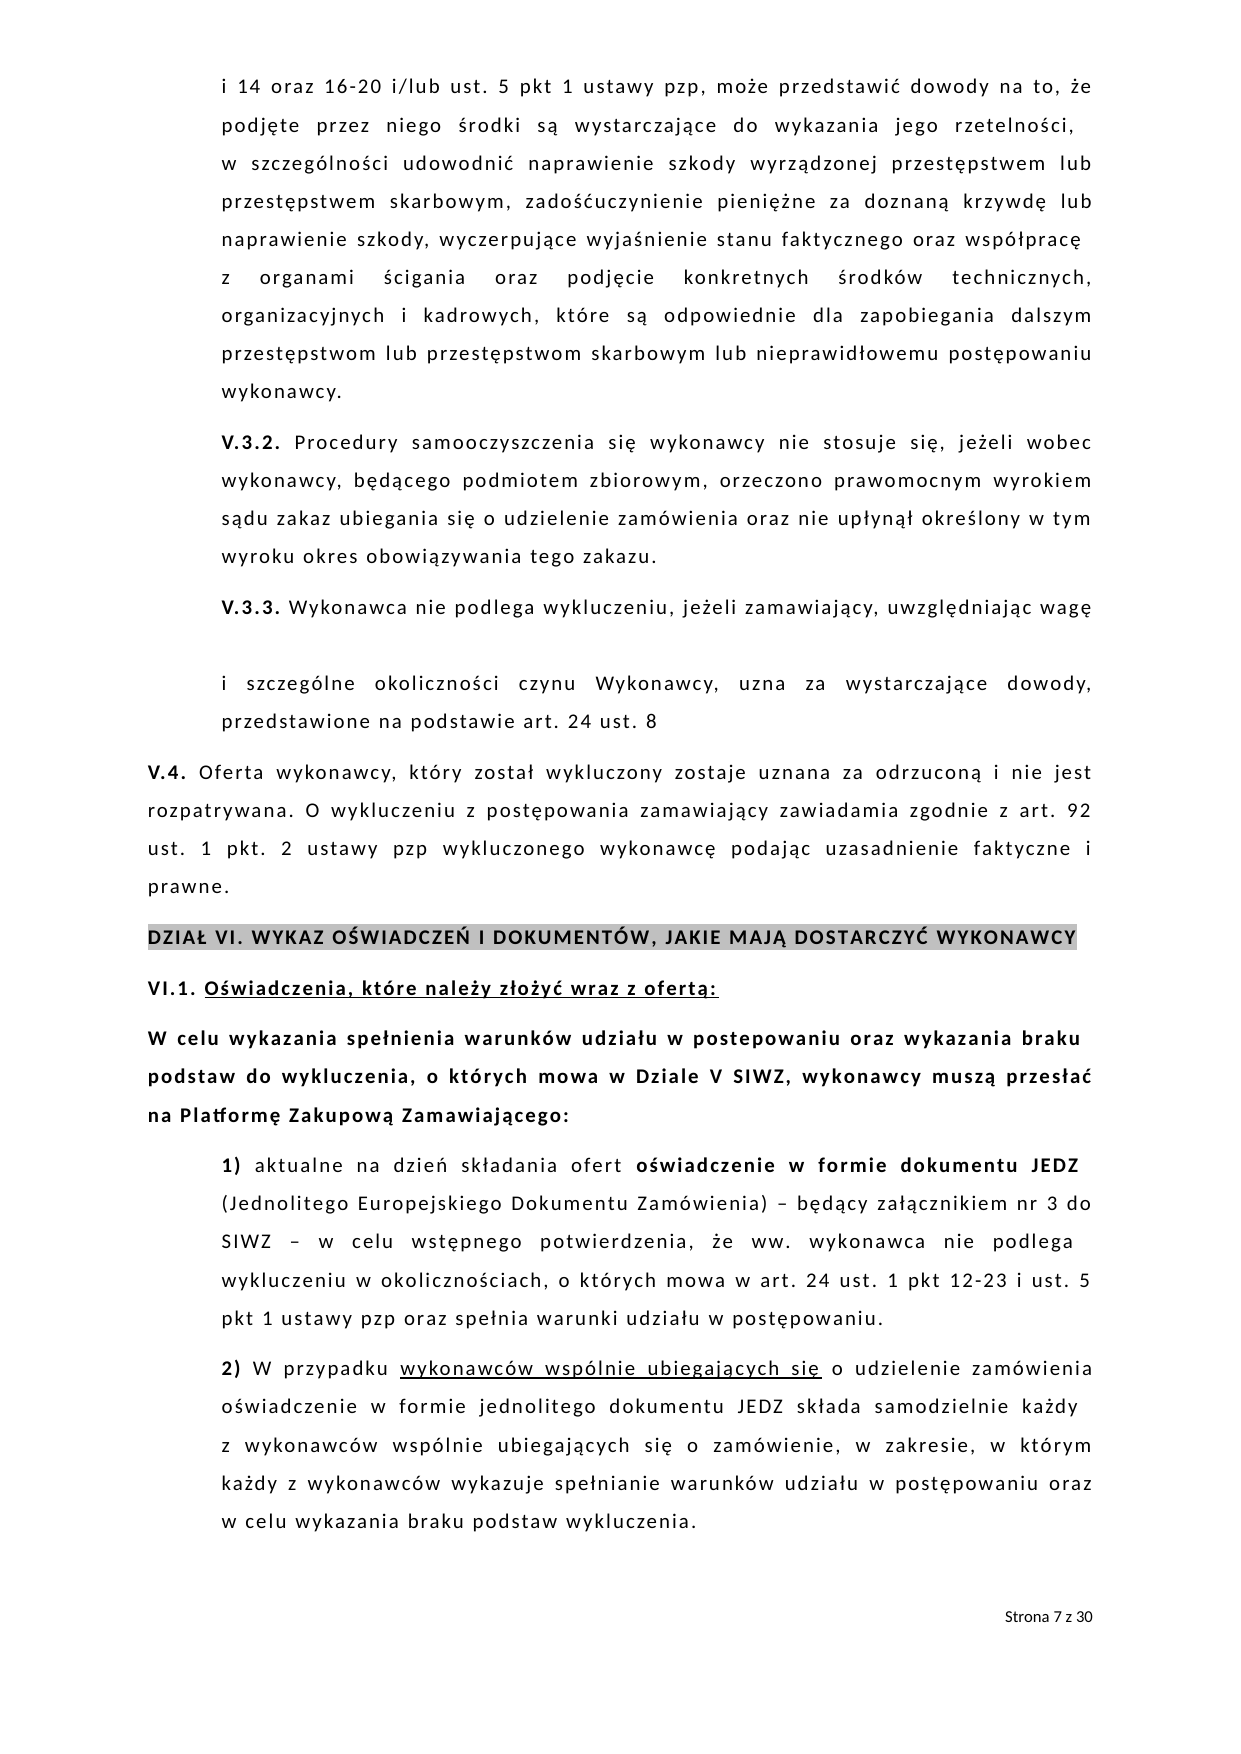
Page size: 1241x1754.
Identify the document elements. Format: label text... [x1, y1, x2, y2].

text DZIAŁ VI. WYKAZ OŚWIADCZEŃ I DOKUMENTÓW, JAKIE MAJĄ DOSTARCZYĆ WYKONAWCY [148, 924, 1093, 950]
text W celu wykazania spełnienia warunków udziału w postepowaniu oraz wykazania braku podstaw do wykluczenia, o których mowa w Dziale V SIWZ, wykonawcy muszą przesłać na Platformę Zakupową Zamawiającego: [148, 1026, 1093, 1127]
text 2) W przypadku wykonawców wspólnie ubiegających się o udzielenie zamówienia oświadczenie w formie jednolitego dokumentu JEDZ składa samodzielnie każdy z wykonawców wspólnie ubiegających się o zamówienie, w zakresie, w którym każdy z wykonawców wykazuje spełnianie warunków udziału w postępowaniu oraz w celu wykazania braku podstaw wykluczenia. [221, 1356, 1093, 1533]
text VI.1. Oświadczenia, które należy złożyć wraz z ofertą: [148, 975, 1093, 1000]
text V.3.3. Wykonawca nie podlega wykluczeniu, jeżeli zamawiający, uwzględniając wagę i szczególne okoliczności czynu Wykonawcy, uzna za wystarczające dowody, przedstawione na podstawie art. 24 ust. 8 [221, 594, 1093, 734]
text V.4. Oferta wykonawcy, który został wykluczony zostaje uznana za odrzuconą i nie jest rozpatrywana. O wykluczeniu z postępowania zamawiający zawiadamia zgodnie z art. 92 ust. 1 pkt. 2 ustawy pzp wykluczonego wykonawcę podając uzasadnienie faktyczne i prawne. [148, 759, 1093, 899]
text 1) aktualne na dzień składania ofert oświadczenie w formie dokumentu JEDZ (Jednolitego Europejskiego Dokumentu Zamówienia) – będący załącznikiem nr 3 do SIWZ – w celu wstępnego potwierdzenia, że ww. wykonawca nie podlega wykluczeniu w okolicznościach, o których mowa w art. 24 ust. 1 pkt 12-23 i ust. 5 pkt 1 ustawy pzp oraz spełnia warunki udziału w postępowaniu. [221, 1152, 1093, 1330]
text i 14 oraz 16-20 i/lub ust. 5 pkt 1 ustawy pzp, może przedstawić dowody na to, że podjęte przez niego środki są wystarczające do wykazania jego rzetelności, w szczególności udowodnić naprawienie szkody wyrządzonej przestępstwem lub przestępstwem skarbowym, zadośćuczynienie pieniężne za doznaną krzywdę lub naprawienie szkody, wyczerpujące wyjaśnienie stanu faktycznego oraz współpracę z organami ścigania oraz podjęcie konkretnych środków technicznych, organizacyjnych i kadrowych, które są odpowiednie dla zapobiegania dalszym przestępstwom lub przestępstwom skarbowym lub nieprawidłowemu postępowaniu wykonawcy. [221, 74, 1093, 404]
text V.3.2. Procedury samooczyszczenia się wykonawcy nie stosuje się, jeżeli wobec wykonawcy, będącego podmiotem zbiorowym, orzeczono prawomocnym wyrokiem sądu zakaz ubiegania się o udzielenie zamówienia oraz nie upłynął określony w tym wyroku okres obowiązywania tego zakazu. [221, 429, 1093, 569]
